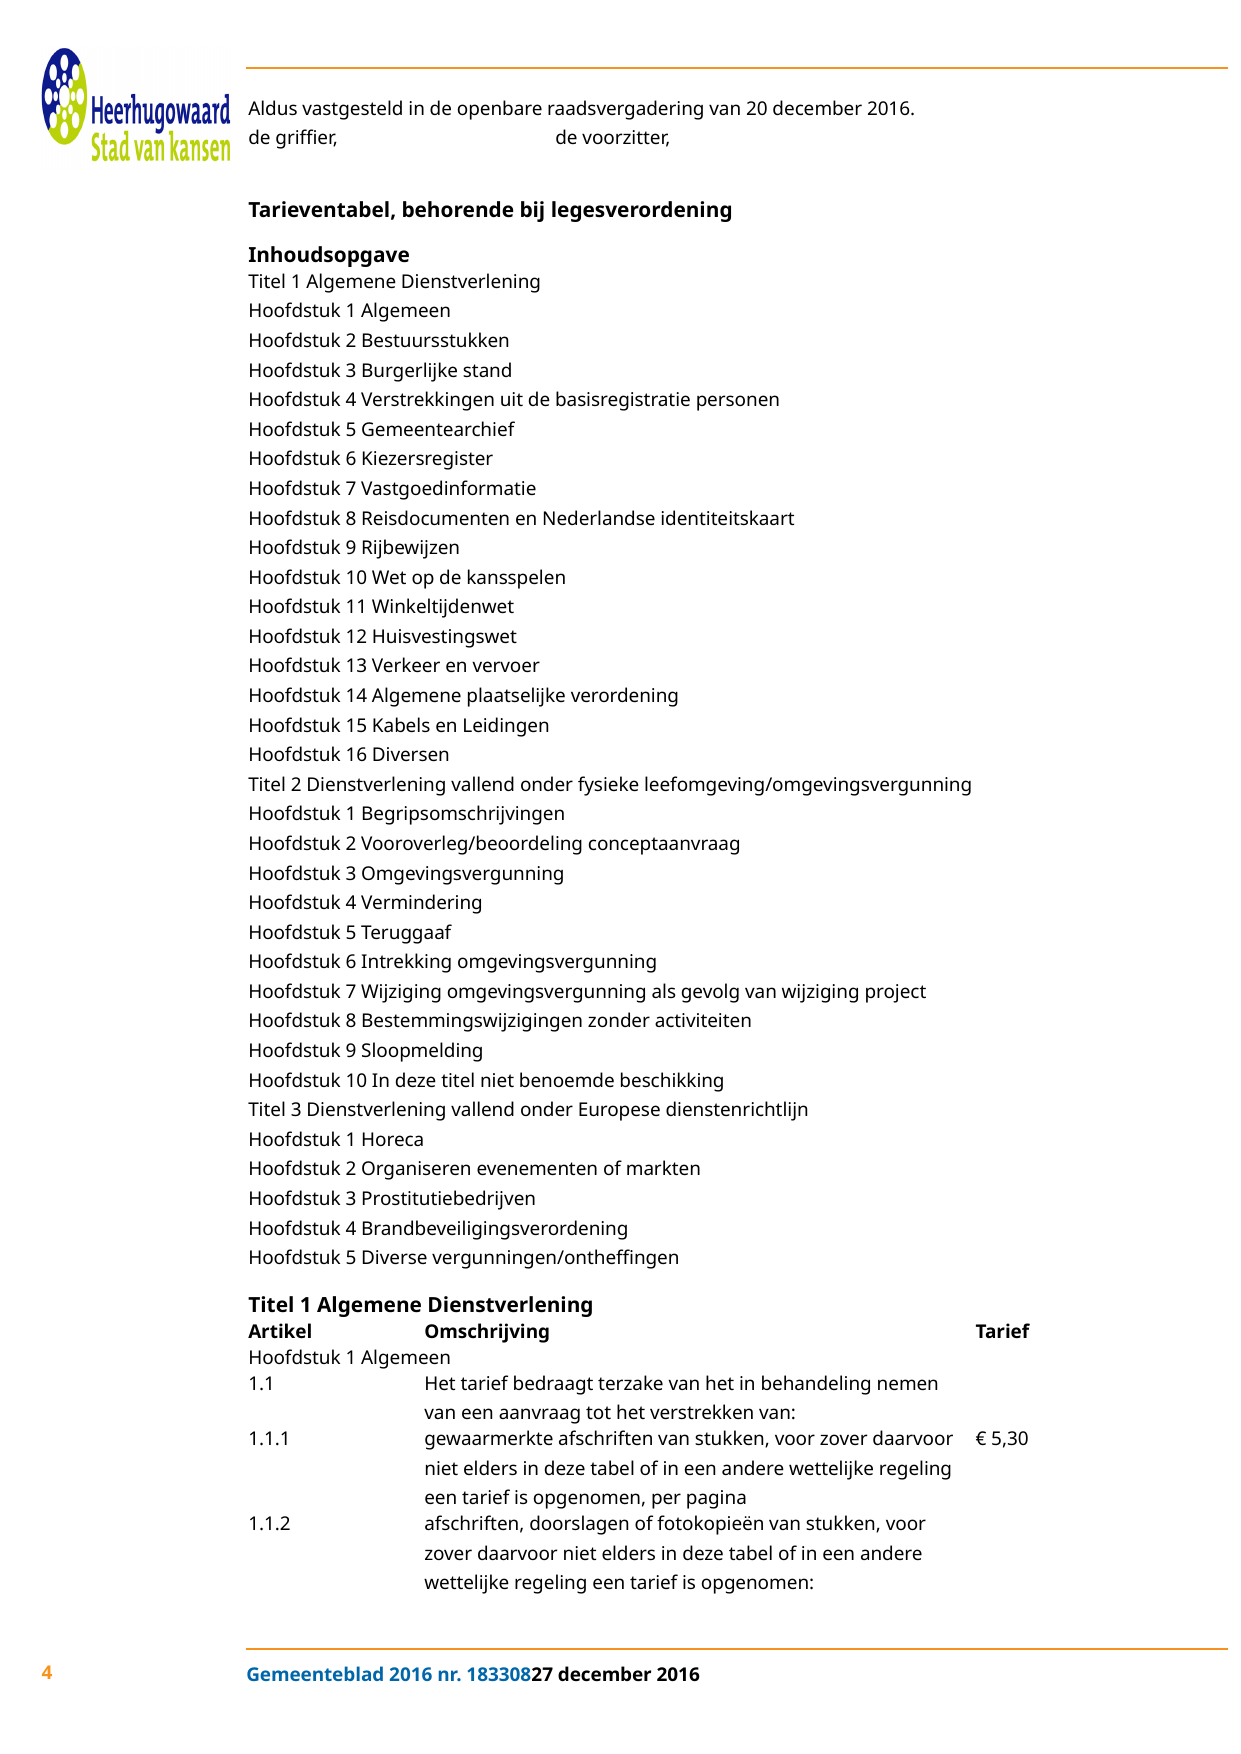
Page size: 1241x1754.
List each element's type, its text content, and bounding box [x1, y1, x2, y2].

text Hoofdstuk 6 Kiezersregister [248, 446, 1152, 471]
table_header de voorzitter, [555, 125, 1152, 150]
table_cell [975, 1510, 1152, 1595]
table_cell afschriften, doorslagen of fotokopieën van stukken, voor zover daarvoor niet elders in deze tabel of in een andere wettelijke regeling een tarief is opgenomen: [424, 1510, 975, 1595]
text Hoofdstuk 10 Wet op de kansspelen [248, 564, 1152, 590]
text Hoofdstuk 16 Diversen [248, 741, 1152, 767]
text Hoofdstuk 9 Rijbewijzen [248, 534, 1152, 560]
text Hoofdstuk 4 Vermindering [248, 889, 1152, 915]
text Titel 1 Algemene Dienstverlening [248, 268, 1152, 294]
text Hoofdstuk 13 Verkeer en vervoer [248, 653, 1152, 678]
text Hoofdstuk 8 Reisdocumenten en Nederlandse identiteitskaart [248, 505, 1152, 531]
text Tarieventabel, behorende bij legesverordening [248, 195, 1152, 224]
text Aldus vastgesteld in de openbare raadsvergadering van 20 december 2016. [248, 95, 1152, 121]
table_header de griffier, [248, 125, 555, 150]
text Hoofdstuk 14 Algemene plaatselijke verordening [248, 682, 1152, 708]
text Hoofdstuk 15 Kabels en Leidingen [248, 712, 1152, 738]
text Hoofdstuk 1 Algemeen [248, 298, 1152, 323]
text Titel 1 Algemene Dienstverlening [248, 1290, 1152, 1318]
table_cell [248, 150, 555, 176]
text Hoofdstuk 11 Winkeltijdenwet [248, 593, 1152, 619]
text Hoofdstuk 7 Vastgoedinformatie [248, 475, 1152, 501]
text Hoofdstuk 2 Vooroverleg/beoordeling conceptaanvraag [248, 830, 1152, 856]
text Hoofdstuk 3 Omgevingsvergunning [248, 860, 1152, 886]
text Hoofdstuk 5 Teruggaaf [248, 919, 1152, 945]
text Hoofdstuk 1 Horeca [248, 1126, 1152, 1152]
picture [41, 47, 231, 172]
table_cell Hoofdstuk 1 Algemeen [248, 1344, 1152, 1370]
text Hoofdstuk 1 Begripsomschrijvingen [248, 801, 1152, 826]
text Hoofdstuk 7 Wijziging omgevingsvergunning als gevolg van wijziging project [248, 978, 1152, 1004]
table_cell [975, 1370, 1152, 1425]
text Hoofdstuk 10 In deze titel niet benoemde beschikking [248, 1067, 1152, 1093]
text Hoofdstuk 3 Burgerlijke stand [248, 357, 1152, 383]
text Hoofdstuk 12 Huisvestingswet [248, 623, 1152, 649]
text Inhoudsopgave [248, 240, 1152, 268]
text Titel 2 Dienstverlening vallend onder fysieke leefomgeving/omgevingsvergunning [248, 771, 1152, 797]
table_header Tarief [975, 1319, 1152, 1344]
table_cell 1.1 [248, 1370, 424, 1425]
text Hoofdstuk 2 Organiseren evenementen of markten [248, 1156, 1152, 1181]
table_cell 1.1.1 [248, 1425, 424, 1510]
table_header Omschrijving [424, 1319, 975, 1344]
table_header Artikel [248, 1319, 424, 1344]
text Hoofdstuk 4 Verstrekkingen uit de basisregistratie personen [248, 386, 1152, 412]
table_cell € 5,30 [975, 1425, 1152, 1510]
text Titel 3 Dienstverlening vallend onder Europese dienstenrichtlijn [248, 1096, 1152, 1122]
table_cell gewaarmerkte afschriften van stukken, voor zover daarvoor niet elders in deze tabel of in een andere wettelijke regeling een tarief is opgenomen, per pagina [424, 1425, 975, 1510]
text Hoofdstuk 5 Diverse vergunningen/ontheffingen [248, 1244, 1152, 1270]
text Hoofdstuk 5 Gemeentearchief [248, 416, 1152, 442]
table_cell Het tarief bedraagt terzake van het in behandeling nemen van een aanvraag tot het verstrekken van: [424, 1370, 975, 1425]
text Hoofdstuk 8 Bestemmingswijzigingen zonder activiteiten [248, 1008, 1152, 1033]
text Hoofdstuk 2 Bestuursstukken [248, 327, 1152, 353]
table_cell 1.1.2 [248, 1510, 424, 1595]
table_cell [555, 150, 1152, 176]
text Hoofdstuk 9 Sloopmelding [248, 1037, 1152, 1063]
text Hoofdstuk 3 Prostitutiebedrijven [248, 1185, 1152, 1211]
text Hoofdstuk 4 Brandbeveiligingsverordening [248, 1215, 1152, 1241]
text Hoofdstuk 6 Intrekking omgevingsvergunning [248, 948, 1152, 974]
